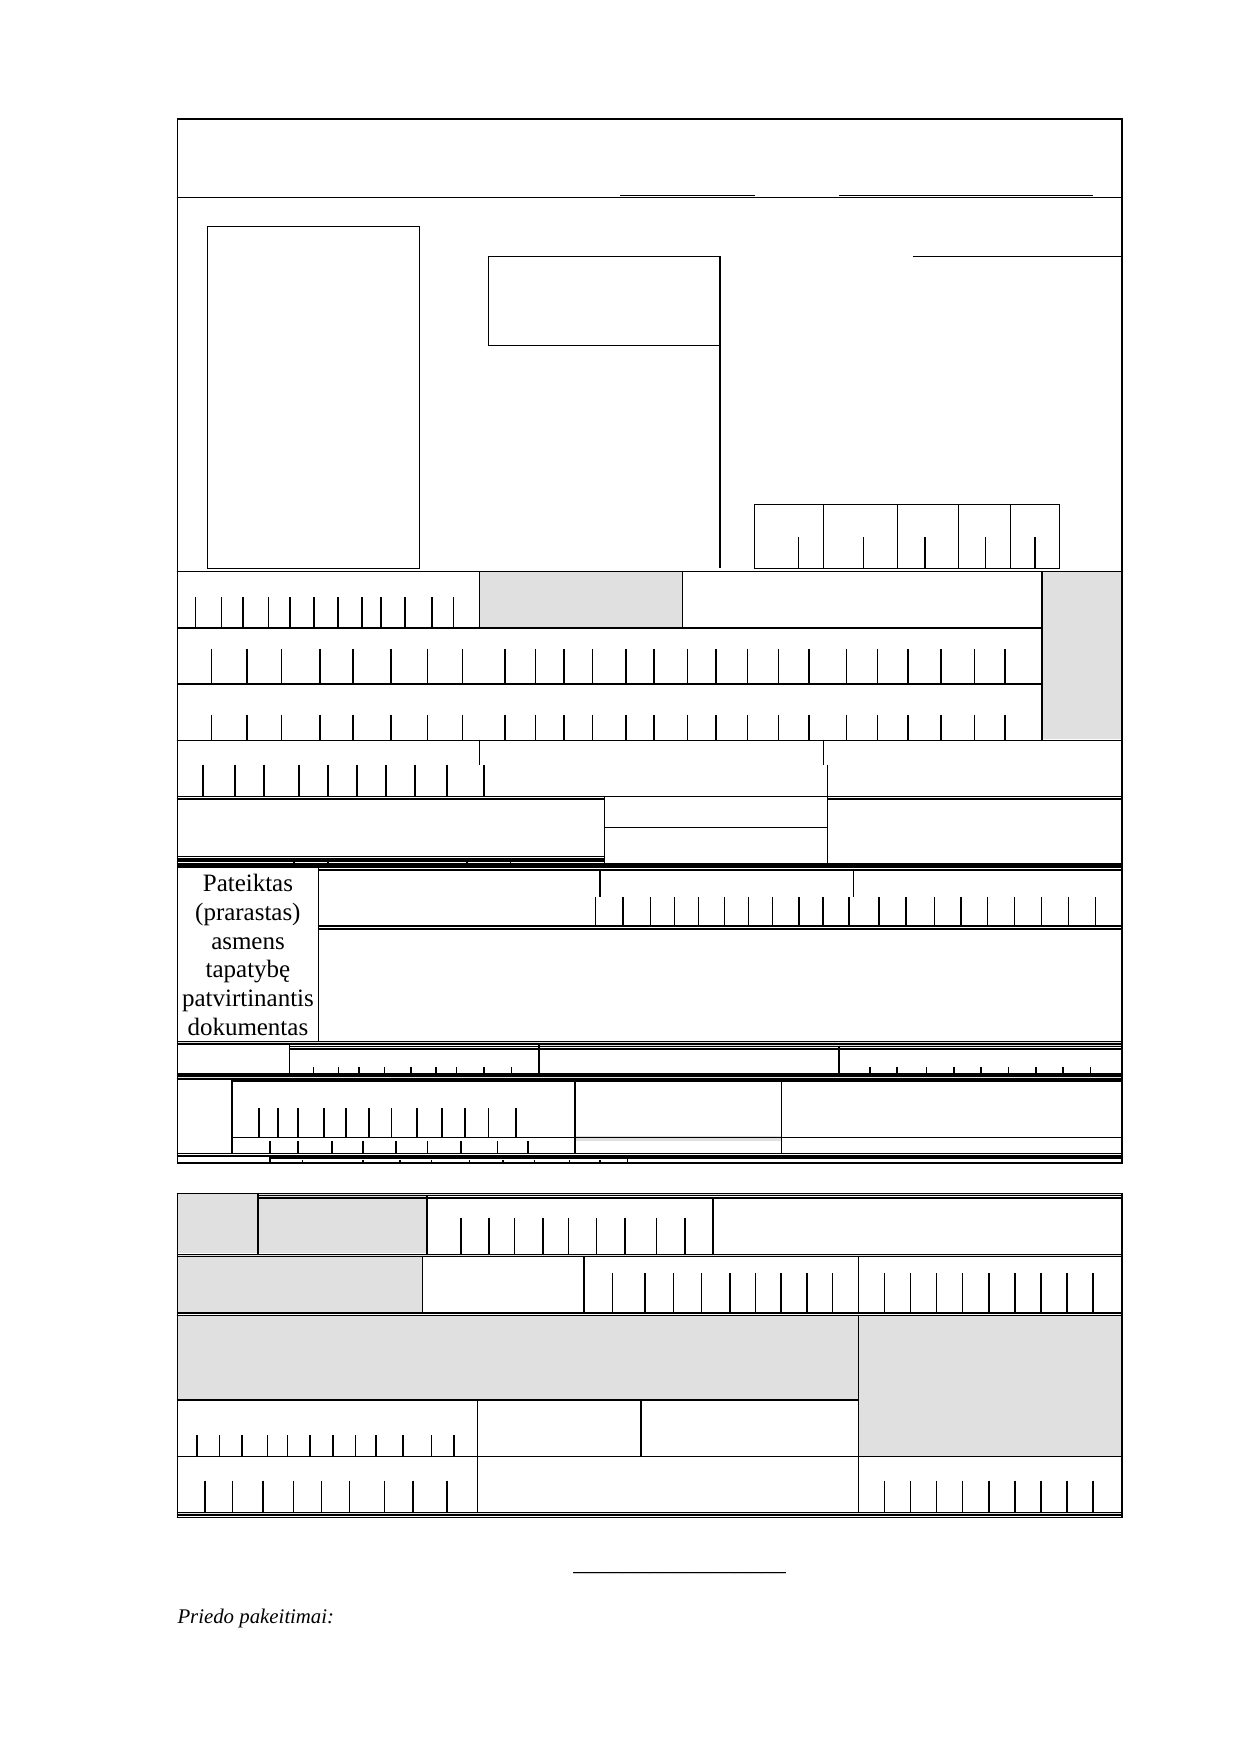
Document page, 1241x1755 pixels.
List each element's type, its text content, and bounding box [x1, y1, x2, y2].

table_cell [354, 715, 390, 739]
table_header PRAŠYMAS IŠDUOTI (PAKEISTI) PABĖGĖLIO KELIONĖS DOKUMENTĄ [178, 120, 620, 192]
table_cell [986, 537, 1010, 568]
table_cell Vardas [576, 1082, 781, 1136]
table_cell [1091, 1067, 1121, 1073]
table_cell [463, 649, 504, 683]
table_cell 6. Gimimo vieta [480, 741, 823, 764]
table_cell [506, 715, 535, 739]
table_cell 2. Lytis [] Vyr. [] Mot. [683, 572, 1041, 627]
table_cell [657, 1218, 684, 1253]
table_cell [488, 346, 719, 568]
table_cell [178, 715, 211, 739]
table_cell [536, 649, 563, 683]
table_cell [1036, 537, 1059, 568]
table_cell [244, 597, 268, 627]
table_cell Migracijos tarnyba [620, 121, 839, 192]
table_cell [377, 1435, 402, 1456]
table_cell [828, 800, 1121, 863]
table_cell [576, 1141, 781, 1152]
table_cell [432, 1435, 453, 1456]
table_cell [178, 597, 195, 627]
table_cell [1011, 537, 1034, 568]
table_cell [279, 1108, 297, 1136]
table_cell – [626, 1218, 656, 1253]
table_cell [233, 1141, 269, 1152]
table_cell [959, 505, 1010, 537]
table_cell [] Asmens dokumentų išrašymo sistemoje pažymėta, kad pabėgėlio kelionės dokumentas atsiimtas [859, 1316, 1121, 1456]
table_cell [428, 649, 462, 683]
table_cell 1. Asmens kodas [178, 572, 479, 597]
table_cell [347, 1108, 368, 1136]
table_cell [651, 897, 674, 925]
table_cell [] [965, 383, 1019, 449]
table_cell 3. Vardas (-ai) [178, 629, 1041, 649]
table_cell [448, 1481, 477, 1512]
table_cell [749, 897, 772, 925]
table_cell [290, 1067, 313, 1073]
table_cell 15. Pabėgėlio kelionės dokumentą gavau: [178, 1316, 258, 1399]
table_cell [627, 649, 653, 683]
table_cell Veido atvaizdo (nuotraukos) vieta [208, 227, 419, 568]
table_cell [624, 897, 650, 925]
table_cell [358, 765, 385, 796]
table_cell Nr. [423, 1257, 583, 1312]
table_cell [339, 597, 361, 627]
table_cell Data [859, 1457, 1121, 1481]
table_cell [416, 765, 446, 796]
table_cell – [1042, 897, 1068, 925]
table_cell [655, 715, 687, 739]
table_cell [540, 1067, 838, 1073]
table_cell [675, 897, 698, 925]
table_cell [268, 1435, 287, 1456]
table_cell [965, 345, 1019, 382]
table_cell [212, 649, 246, 683]
table_cell [593, 715, 625, 739]
table_cell [311, 1435, 332, 1456]
table_cell [321, 649, 352, 683]
table_cell [756, 1273, 780, 1312]
table_cell [485, 765, 827, 796]
table_cell Nuskaityti pirštų atspaudai: [913, 198, 1121, 256]
text Priedo pakeitimai: [177, 1604, 1181, 1628]
table_cell [755, 537, 798, 568]
table_cell [1043, 572, 1121, 739]
table_cell [299, 1108, 323, 1136]
table_cell [937, 1481, 962, 1512]
table_cell [833, 1273, 858, 1312]
table_cell Parašas [478, 1457, 858, 1512]
table_cell Vardas [478, 1401, 640, 1456]
table_cell [314, 1067, 338, 1073]
table_cell [178, 649, 211, 683]
table_cell [1006, 649, 1041, 683]
table_cell [] [605, 797, 661, 827]
table_cell [927, 1067, 953, 1073]
table_cell [942, 649, 974, 683]
table_cell [196, 597, 221, 627]
table_cell [363, 597, 380, 627]
table_cell Kairė: [755, 311, 913, 345]
table_cell [1094, 1481, 1121, 1512]
table_cell [1009, 1067, 1035, 1073]
table_cell [1068, 1273, 1092, 1312]
table_cell [282, 715, 319, 739]
table_cell Išdavimo data [601, 871, 853, 897]
table_cell [810, 715, 846, 739]
table_cell [248, 715, 281, 739]
table_cell – [963, 1273, 988, 1312]
table_cell [646, 1273, 673, 1312]
table_cell [315, 597, 337, 627]
table_cell [569, 1218, 596, 1253]
table_cell – [300, 765, 327, 796]
table_cell [264, 1481, 293, 1512]
table_cell Pavardė [782, 1082, 1121, 1136]
table_cell [322, 1481, 349, 1512]
table_cell [414, 1481, 446, 1512]
table_cell [824, 897, 848, 925]
table_cell [236, 765, 263, 796]
table_cell [392, 649, 427, 683]
table_cell [433, 597, 453, 627]
table_cell Parašas [714, 1199, 1121, 1253]
table_cell [935, 897, 960, 925]
table_cell 14. Išrašytas (pakeistas) pabėgėlio kelionės dokumentas [178, 1257, 422, 1312]
table_cell [975, 715, 1004, 739]
table_cell [233, 1481, 262, 1512]
table_cell Data [178, 1457, 477, 1481]
table_cell [412, 1067, 435, 1073]
table_cell – [963, 1481, 988, 1512]
table_cell [382, 597, 404, 627]
table_cell [529, 1141, 574, 1152]
table_cell [721, 256, 754, 568]
table_cell [593, 649, 625, 683]
table_cell [404, 1435, 431, 1456]
table_cell 5. Gimimo data [178, 741, 479, 764]
table_cell [907, 897, 934, 925]
table_cell [782, 1141, 1121, 1152]
table_cell [] [1071, 311, 1121, 345]
table_cell [655, 649, 687, 683]
table_cell [360, 1067, 384, 1073]
table_cell [206, 1481, 232, 1512]
table_cell [717, 715, 747, 739]
table_cell [462, 1218, 488, 1253]
table_cell [260, 1108, 277, 1136]
table_cell B [1019, 257, 1071, 311]
table_cell [1068, 1481, 1092, 1512]
table_cell [271, 1141, 297, 1152]
table_cell [565, 649, 592, 683]
table_cell S [913, 257, 965, 311]
table_cell [178, 198, 207, 568]
table_cell [898, 1067, 926, 1073]
table_cell Įtrauktas į neturinčių gyvenamosios vietos asmenų apskaitą [661, 828, 827, 863]
table_cell [688, 715, 715, 739]
table_cell [755, 256, 913, 311]
table_cell – [544, 1218, 568, 1253]
table_cell [1060, 504, 1121, 537]
table_cell [] [1019, 311, 1071, 345]
table_cell [463, 715, 504, 739]
table_cell [485, 1067, 511, 1073]
table_cell [354, 649, 390, 683]
table_cell [748, 715, 778, 739]
table_header 9. Pateiktas (prarastas) asmens tapatybę patvirtinantis dokumentas [178, 868, 318, 1041]
table_cell [779, 715, 808, 739]
table_cell [596, 897, 622, 925]
table_cell Pabėgėlio parašas [419, 198, 754, 256]
table_cell [455, 1435, 477, 1456]
table_cell [1015, 897, 1041, 925]
table_cell [926, 537, 958, 568]
table_cell [975, 649, 1004, 683]
table_cell [299, 1141, 331, 1152]
table_cell [288, 1435, 309, 1456]
table_cell [898, 537, 924, 568]
table_cell [397, 1141, 427, 1152]
table_cell [] Įgaliotas asmuo [645, 1316, 755, 1399]
table_cell [243, 1435, 267, 1456]
table_cell – [699, 897, 724, 925]
table_cell [498, 1141, 527, 1152]
table_cell [] Kitas teisėtas atstovas [755, 1316, 858, 1399]
table_cell 4. Pavardė [178, 685, 1041, 714]
table_cell [370, 1108, 391, 1136]
table_cell [248, 649, 281, 683]
table_cell [321, 715, 352, 739]
table_cell [178, 1435, 196, 1456]
table_cell [909, 715, 940, 739]
table_cell – [782, 1273, 806, 1312]
table_cell [824, 505, 897, 537]
table_cell 11. Prašymas pateiktas [178, 1080, 231, 1152]
table_cell [1016, 1273, 1040, 1312]
table_cell – [1037, 1067, 1062, 1073]
table_cell [][][] [839, 121, 1121, 192]
table_cell [] [605, 828, 661, 863]
table_cell – [364, 1141, 395, 1152]
table_cell [864, 537, 897, 568]
table_cell [265, 765, 298, 796]
table_cell – [702, 1273, 729, 1312]
table_cell [406, 597, 431, 627]
table_cell [220, 1435, 241, 1456]
table_cell [325, 1108, 345, 1136]
table_cell [420, 256, 488, 568]
table_cell [1064, 1067, 1090, 1073]
table_cell – [1042, 1273, 1066, 1312]
table_cell Galioja iki [859, 1257, 1121, 1273]
table_cell [959, 537, 985, 568]
table_cell – [457, 1067, 483, 1073]
table_cell [913, 345, 965, 382]
table_cell D [965, 257, 1019, 311]
table_cell [731, 1273, 755, 1312]
table_cell [282, 649, 319, 683]
table_cell [350, 1481, 384, 1512]
table_cell [198, 1435, 219, 1456]
table_cell [319, 897, 595, 925]
table_cell [466, 1108, 488, 1136]
table_cell [674, 1273, 701, 1312]
table_cell [859, 1273, 884, 1312]
table_cell [1060, 537, 1121, 568]
table_cell Asmens kodas [178, 1401, 477, 1435]
table_cell [779, 649, 808, 683]
table_cell [437, 1067, 456, 1073]
table_cell [517, 1108, 574, 1136]
table_cell [1071, 345, 1121, 382]
table_cell [799, 537, 823, 568]
table_cell [565, 715, 592, 739]
table_cell [489, 1108, 515, 1136]
table_cell [847, 715, 877, 739]
table_cell Serija ir Nr. [319, 871, 599, 897]
table_cell [982, 1067, 1008, 1073]
table_cell 10. Valstybės rinkliava / [178, 1045, 289, 1073]
table_cell [515, 1218, 542, 1253]
table_cell [755, 345, 913, 382]
table_cell [717, 649, 747, 683]
table_cell [233, 1108, 258, 1136]
table_cell D [1071, 257, 1121, 311]
table_cell [] [965, 311, 1019, 345]
table_cell – [385, 1481, 412, 1512]
table_cell [1069, 897, 1095, 925]
table_cell [] [913, 311, 965, 345]
table_cell [808, 1273, 832, 1312]
table_cell [334, 1435, 355, 1456]
table_cell [222, 597, 242, 627]
table_cell [585, 1273, 612, 1312]
table_cell [] Asmeniškai [258, 1316, 380, 1399]
table_cell [] [913, 383, 965, 449]
table_cell [597, 1218, 624, 1253]
table_cell – [294, 1481, 321, 1512]
table_cell [686, 1218, 712, 1253]
table_cell Išdavimo data [840, 1050, 1121, 1067]
table_cell [755, 505, 823, 537]
table_cell – [955, 1067, 980, 1073]
table_cell [613, 1273, 644, 1312]
table_cell [810, 649, 846, 683]
table_cell [885, 1273, 910, 1312]
table_cell [] Globėjas (rūpintojas) [519, 1316, 645, 1399]
table_cell [909, 649, 940, 683]
table_cell Pavardė [642, 1401, 858, 1456]
table_cell [878, 715, 907, 739]
table_cell [489, 257, 719, 345]
table_cell [988, 897, 1014, 925]
table_cell [] Prarastas pabėgėlio kelionės dokumentas [319, 930, 1121, 1041]
table_cell – [385, 1067, 410, 1073]
table_cell [] [1019, 383, 1071, 449]
table_cell Gyvenamoji vieta deklaruota [661, 797, 827, 827]
table_cell [392, 715, 427, 739]
table_cell [1011, 505, 1059, 537]
table_cell [990, 1481, 1014, 1512]
table_cell [859, 1481, 884, 1512]
table_cell [178, 765, 202, 796]
table_cell [800, 897, 822, 925]
table_cell [898, 505, 958, 537]
table_cell [392, 1108, 416, 1136]
table_cell Išdavimo (keitimo) priežastis (-ys) [755, 450, 1121, 504]
table_cell [755, 198, 913, 256]
table_cell [] Vienas iš tėvų (įtėvių) [380, 1316, 519, 1399]
table_cell [911, 1481, 936, 1512]
table_cell [454, 597, 479, 627]
table_cell – [387, 765, 414, 796]
table_cell [847, 649, 877, 683]
table_cell [850, 897, 878, 925]
table_cell – [773, 897, 798, 925]
table_cell Išrašymo data [585, 1257, 858, 1273]
table_cell [990, 1273, 1014, 1312]
table_cell [1006, 715, 1041, 739]
table_cell [443, 1108, 464, 1136]
table_cell Data [428, 1199, 712, 1217]
table_cell Dešinė: [755, 383, 913, 449]
table_cell [428, 715, 462, 739]
table_cell [1016, 1481, 1040, 1512]
table_cell [448, 765, 483, 796]
table_cell Data [290, 1050, 538, 1067]
table_cell [911, 1273, 936, 1312]
table_cell [688, 649, 715, 683]
table_cell Asmens kodas [233, 1082, 574, 1108]
table_cell [627, 715, 653, 739]
table_cell Galioja (-o) iki [854, 871, 1121, 897]
table_cell [828, 765, 1121, 796]
table_cell [506, 649, 535, 683]
table_cell [824, 537, 863, 568]
table_cell [480, 572, 682, 627]
table_cell [204, 765, 234, 796]
table_cell [212, 715, 246, 739]
table_cell [208, 198, 419, 226]
table_cell 7. Pilietybė [824, 741, 1121, 764]
table_cell [1096, 897, 1121, 925]
table_cell [937, 1273, 962, 1312]
table_cell [490, 1218, 514, 1253]
table_cell [] [1071, 383, 1121, 449]
table_cell [333, 1141, 362, 1152]
table_cell [339, 1067, 358, 1073]
table_cell [885, 1481, 910, 1512]
table_cell [259, 1199, 426, 1253]
table_cell [1019, 345, 1071, 382]
table_cell [748, 649, 778, 683]
table_cell [878, 649, 907, 683]
table_cell [942, 715, 974, 739]
table_cell [512, 1067, 538, 1073]
table_cell Savivaldybė / Miestas [178, 800, 604, 856]
table_cell [269, 597, 289, 627]
table_cell [418, 1108, 441, 1136]
table_header 13. Sprendimas [178, 1194, 257, 1253]
table_cell [871, 1067, 896, 1073]
table_cell [356, 1435, 375, 1456]
text _________________ [177, 1547, 1181, 1576]
table_cell – [962, 897, 987, 925]
table_cell [536, 715, 563, 739]
table_cell [1094, 1273, 1121, 1312]
table_cell [291, 597, 313, 627]
table_cell – [462, 1141, 497, 1152]
table_cell [725, 897, 748, 925]
table_cell [329, 765, 356, 796]
table_cell [840, 1067, 869, 1073]
table_cell [178, 1481, 204, 1512]
table_cell [428, 1218, 460, 1253]
table_cell [880, 897, 905, 925]
table_cell Išdavė [540, 1050, 838, 1067]
table_cell – [1042, 1481, 1066, 1512]
table_cell [428, 1141, 460, 1152]
